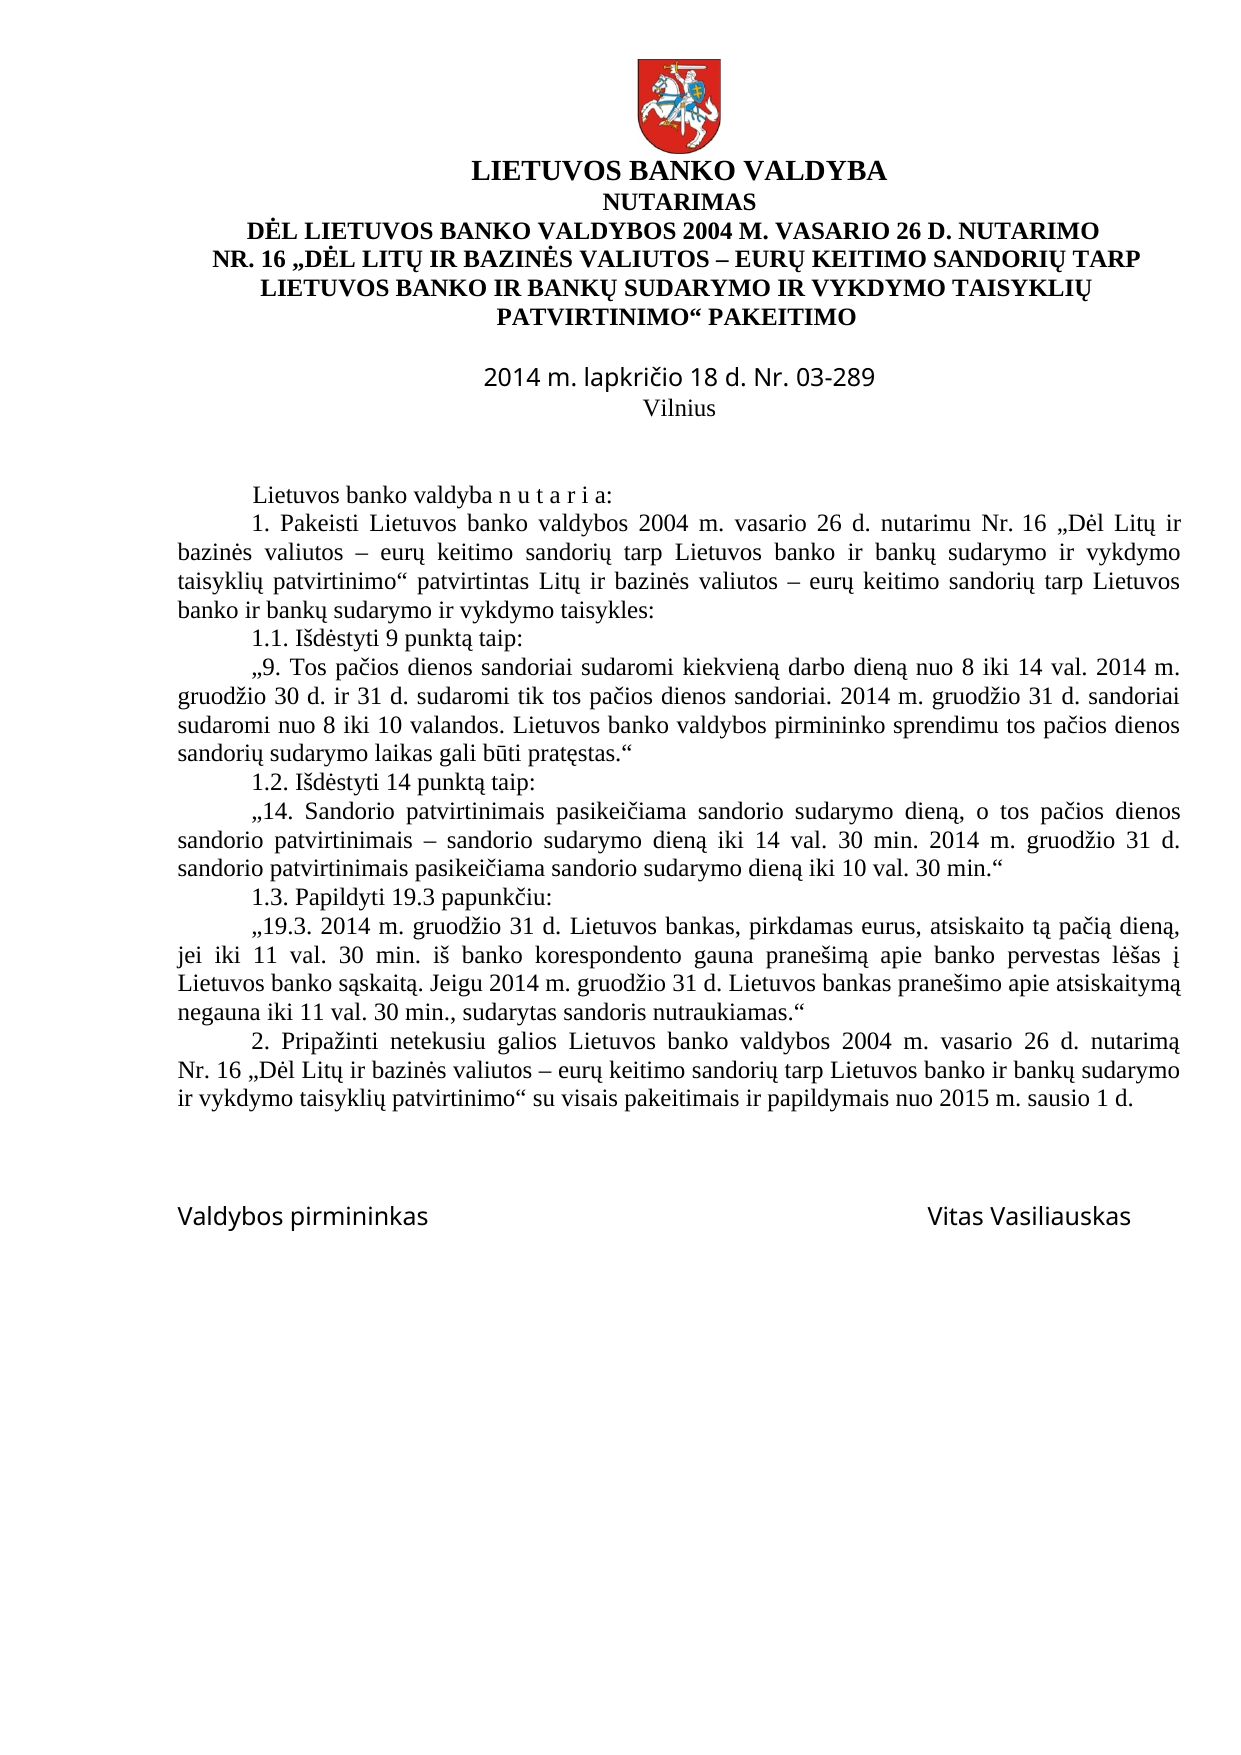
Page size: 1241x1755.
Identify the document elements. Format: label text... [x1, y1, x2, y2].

text 1.2. Išdėstyti 14 punktą taip: [177, 767, 1181, 796]
text 2014 m. lapkričio 18 d. Nr. 03-289 [177, 359, 1181, 393]
text DĖL LIETUVOS BANKO VALDYBOS 2004 M. VASARIO 26 D. NUTARIMO [177, 216, 1176, 244]
text „19.3. 2014 m. gruodžio 31 d. Lietuvos bankas, pirkdamas eurus, atsiskaito tą pačią dieną, jei iki 11 val. 30 min. iš banko korespondento gauna pranešimą apie banko pervestas lėšas į Lietuvos banko sąskaitą. Jeigu 2014 m. gruodžio 31 d. Lietuvos bankas pranešimo apie atsiskaitymą negauna iki 11 val. 30 min., sudarytas sandoris nutraukiamas.“ [177, 911, 1181, 1026]
text 1. Pakeisti Lietuvos banko valdybos 2004 m. vasario 26 d. nutarimu Nr. 16 „Dėl Litų ir bazinės valiutos – eurų keitimo sandorių tarp Lietuvos banko ir bankų sudarymo ir vykdymo taisyklių patvirtinimo“ patvirtintas Litų ir bazinės valiutos – eurų keitimo sandorių tarp Lietuvos banko ir bankų sudarymo ir vykdymo taisykles: [177, 508, 1181, 623]
text Valdybos pirmininkas Vitas Vasiliauskas [177, 1198, 1181, 1233]
text Vilnius [177, 393, 1181, 422]
text NUTARIMAS [177, 187, 1181, 216]
text „9. Tos pačios dienos sandoriai sudaromi kiekvieną darbo dieną nuo 8 iki 14 val. 2014 m. gruodžio 30 d. ir 31 d. sudaromi tik tos pačios dienos sandoriai. 2014 m. gruodžio 31 d. sandoriai sudaromi nuo 8 iki 10 valandos. Lietuvos banko valdybos pirmininko sprendimu tos pačios dienos sandorių sudarymo laikas gali būti pratęstas.“ [177, 652, 1181, 767]
text 2. Pripažinti netekusiu galios Lietuvos banko valdybos 2004 m. vasario 26 d. nutarimą Nr. 16 „Dėl Litų ir bazinės valiutos – eurų keitimo sandorių tarp Lietuvos banko ir bankų sudarymo ir vykdymo taisyklių patvirtinimo“ su visais pakeitimais ir papildymais nuo 2015 m. sausio 1 d. [177, 1026, 1181, 1112]
text NR. 16 „DĖL LITŲ IR BAZINĖS VALIUTOS – EURŲ KEITIMO SANDORIŲ TARP LIETUVOS BANKO IR BANKŲ SUDARYMO IR VYKDYMO TAISYKLIŲ PATVIRTINIMO“ PAKEITIMO [177, 244, 1176, 331]
text LIETUVOS BANKO VALDYBA [177, 153, 1181, 187]
text 1.3. Papildyti 19.3 papunkčiu: [177, 882, 1181, 911]
text 1.1. Išdėstyti 9 punktą taip: [177, 623, 1181, 652]
text Lietuvos banko valdyba n u t a r i a: [177, 480, 1181, 508]
text „14. Sandorio patvirtinimais pasikeičiama sandorio sudarymo dieną, o tos pačios dienos sandorio patvirtinimais – sandorio sudarymo dieną iki 14 val. 30 min. 2014 m. gruodžio 31 d. sandorio patvirtinimais pasikeičiama sandorio sudarymo dieną iki 10 val. 30 min.“ [177, 796, 1181, 882]
